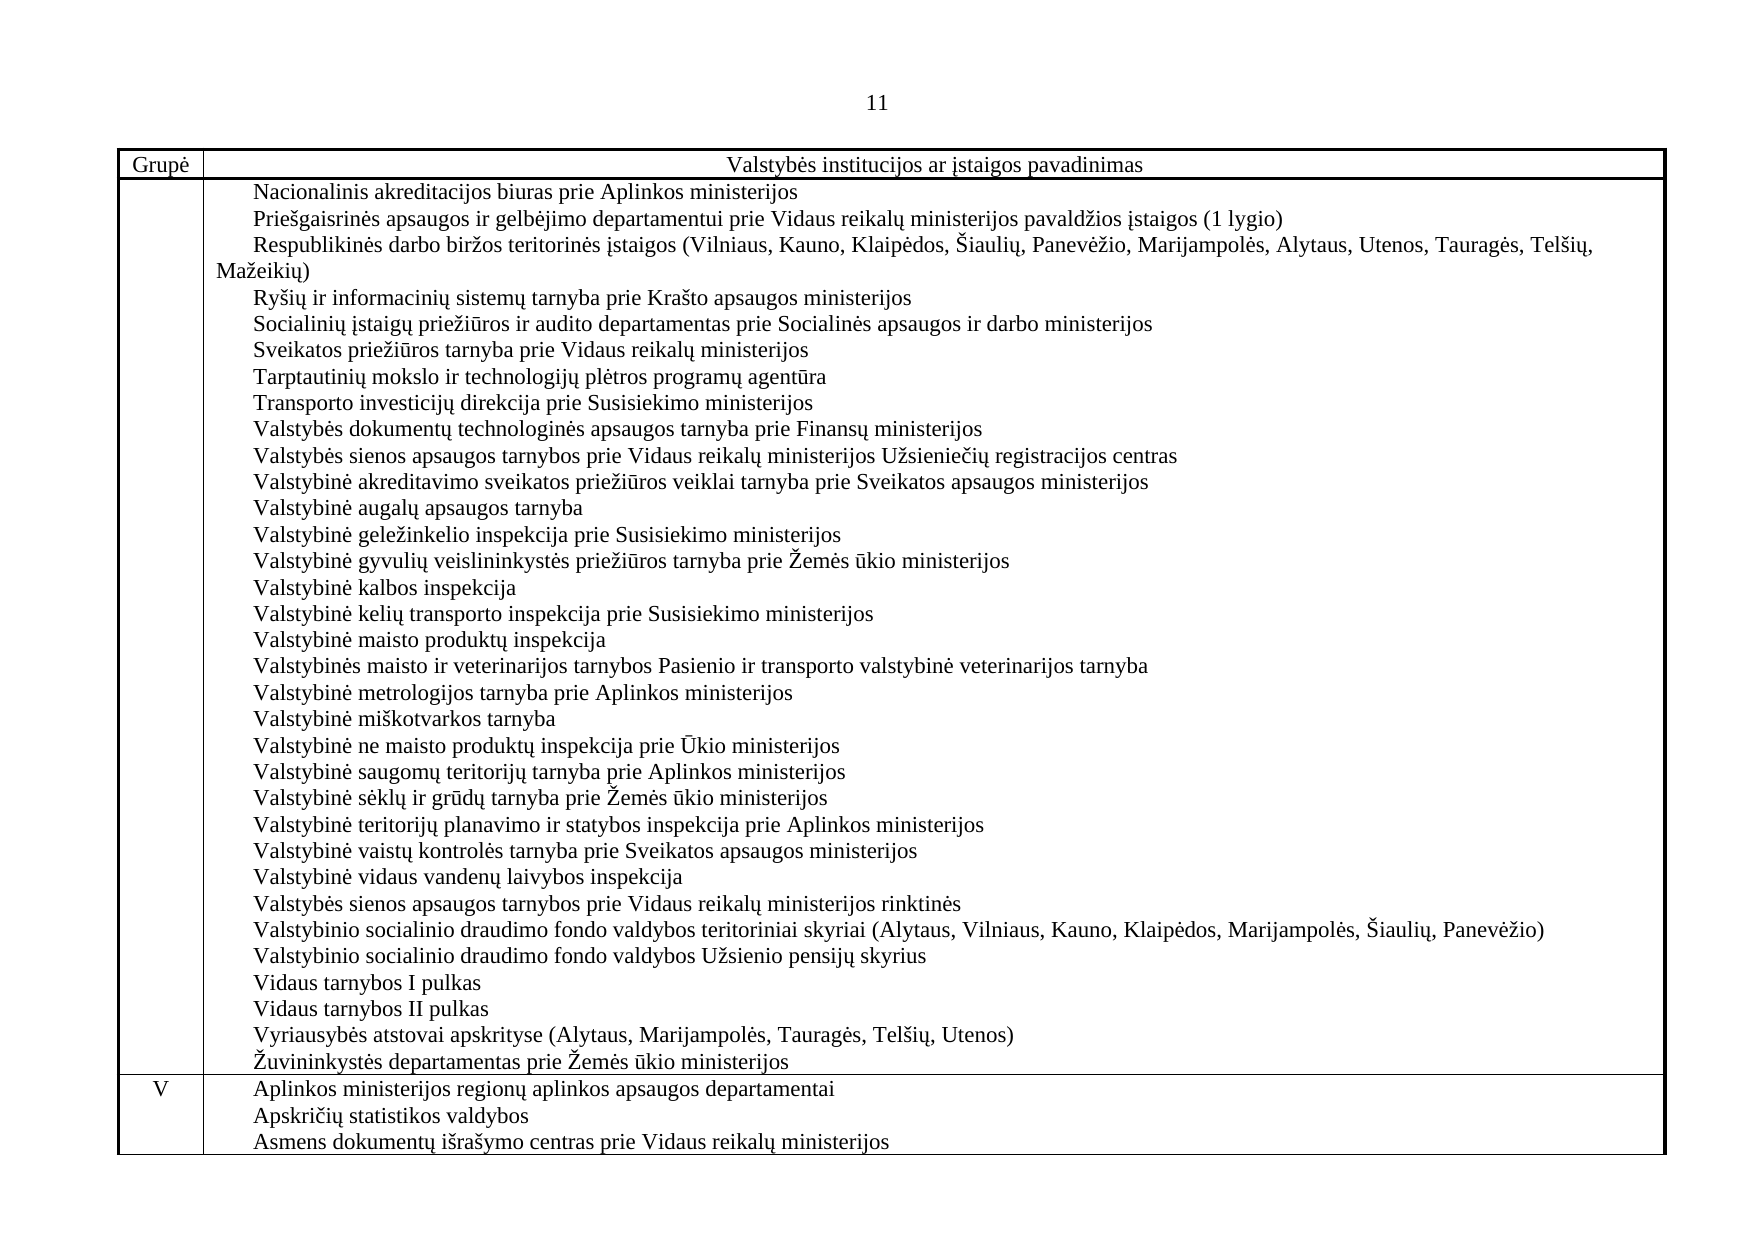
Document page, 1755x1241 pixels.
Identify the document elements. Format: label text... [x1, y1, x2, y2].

table_cell Nacionalinis akreditacijos biuras prie Aplinkos ministerijos Priešgaisrinės apsaugos ir gelbėjimo departamentui prie Vidaus reikalų ministerijos pavaldžios įstaigos (1 lygio) Respublikinės darbo biržos teritorinės įstaigos (Vilniaus, Kauno, Klaipėdos, Šiaulių, Panevėžio, Marijampolės, Alytaus, Utenos, Tauragės, Telšių, Mažeikių) Ryšių ir informacinių sistemų tarnyba prie Krašto apsaugos ministerijos Socialinių įstaigų priežiūros ir audito departamentas prie Socialinės apsaugos ir darbo ministerijos Sveikatos priežiūros tarnyba prie Vidaus reikalų ministerijos Tarptautinių mokslo ir technologijų plėtros programų agentūra Transporto investicijų direkcija prie Susisiekimo ministerijos Valstybės dokumentų technologinės apsaugos tarnyba prie Finansų ministerijos Valstybės sienos apsaugos tarnybos prie Vidaus reikalų ministerijos Užsieniečių registracijos centras Valstybinė akreditavimo sveikatos priežiūros veiklai tarnyba prie Sveikatos apsaugos ministerijos Valstybinė augalų apsaugos tarnyba Valstybinė geležinkelio inspekcija prie Susisiekimo ministerijos Valstybinė gyvulių veislininkystės priežiūros tarnyba prie Žemės ūkio ministerijos Valstybinė kalbos inspekcija Valstybinė kelių transporto inspekcija prie Susisiekimo ministerijos Valstybinė maisto produktų inspekcija Valstybinės maisto ir veterinarijos tarnybos Pasienio ir transporto valstybinė veterinarijos tarnyba Valstybinė metrologijos tarnyba prie Aplinkos ministerijos Valstybinė miškotvarkos tarnyba Valstybinė ne maisto produktų inspekcija prie Ūkio ministerijos Valstybinė saugomų teritorijų tarnyba prie Aplinkos ministerijos Valstybinė sėklų ir grūdų tarnyba prie Žemės ūkio ministerijos Valstybinė teritorijų planavimo ir statybos inspekcija prie Aplinkos ministerijos Valstybinė vaistų kontrolės tarnyba prie Sveikatos apsaugos ministerijos Valstybinė vidaus vandenų laivybos inspekcija Valstybės sienos apsaugos tarnybos prie Vidaus reikalų ministerijos rinktinės Valstybinio socialinio draudimo fondo valdybos teritoriniai skyriai (Alytaus, Vilniaus, Kauno, Klaipėdos, Marijampolės, Šiaulių, Panevėžio) Valstybinio socialinio draudimo fondo valdybos Užsienio pensijų skyrius Vidaus tarnybos I pulkas Vidaus tarnybos II pulkas Vyriausybės atstovai apskrityse (Alytaus, Marijampolės, Tauragės, Telšių, Utenos) Žuvininkystės departamentas prie Žemės ūkio ministerijos [204, 180, 1663, 1074]
table_cell V [120, 1075, 203, 1154]
table_cell [120, 180, 203, 1074]
table_cell Aplinkos ministerijos regionų aplinkos apsaugos departamentai Apskričių statistikos valdybos Asmens dokumentų išrašymo centras prie Vidaus reikalų ministerijos [204, 1075, 1663, 1154]
table_header Grupė [120, 151, 203, 177]
table_header Valstybės institucijos ar įstaigos pavadinimas [204, 151, 1663, 177]
